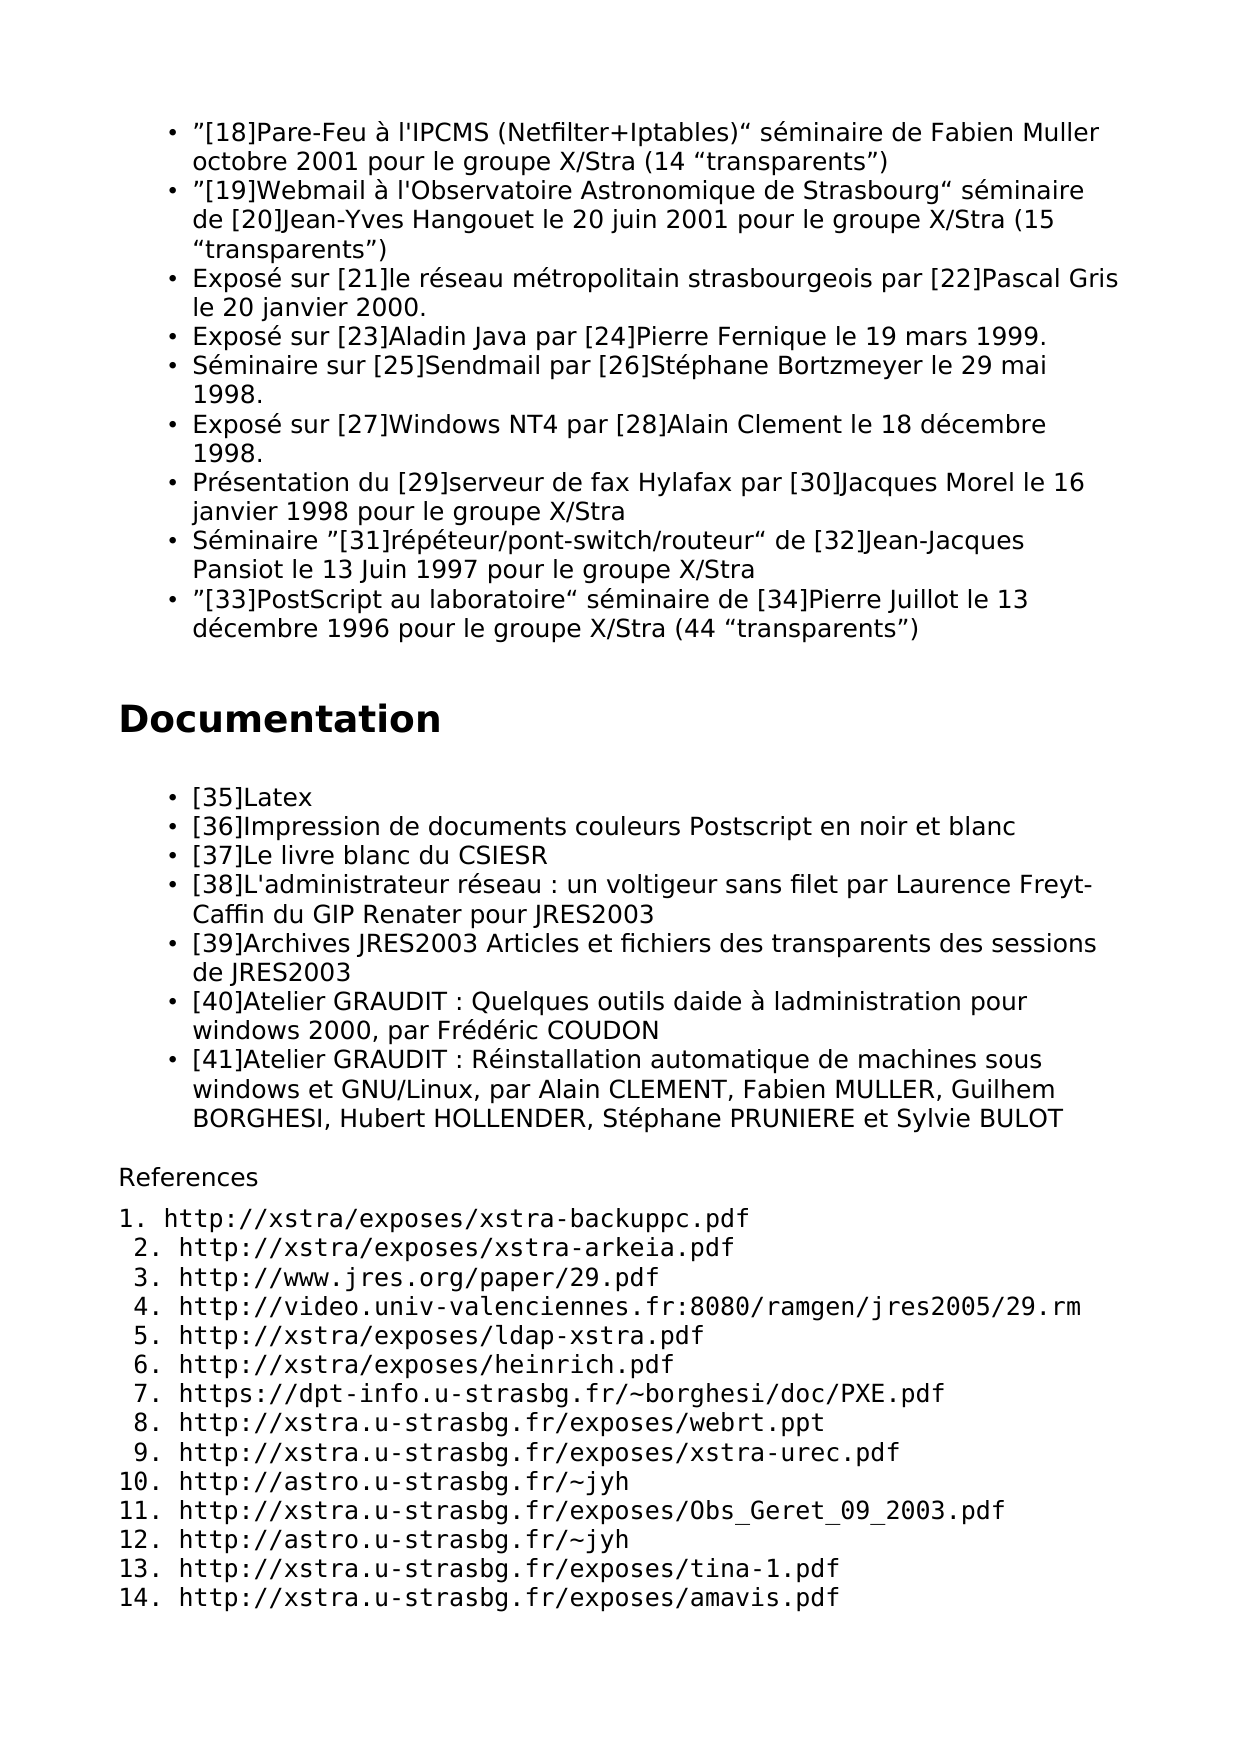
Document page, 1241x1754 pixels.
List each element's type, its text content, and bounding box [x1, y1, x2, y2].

list [35]Latex [177, 783, 1122, 812]
list [41]Atelier GRAUDIT : Réinstallation automatique de machines sous windows et GNU/Linux, par Alain CLEMENT, Fabien MULLER, Guilhem BORGHESI, Hubert HOLLENDER, Stéphane PRUNIERE et Sylvie BULOT [177, 1046, 1122, 1133]
list [36]Impression de documents couleurs Postscript en noir et blanc [177, 812, 1122, 842]
list Séminaire ”[31]répéteur/pont-switch/routeur“ de [32]Jean-Jacques Pansiot le 13 Juin 1997 pour le groupe X/Stra [177, 526, 1122, 585]
list Séminaire sur [25]Sendmail par [26]Stéphane Bortzmeyer le 29 mai 1998. [177, 351, 1122, 410]
list ”[19]Webmail à l'Observatoire Astronomique de Strasbourg“ séminaire de [20]Jean-Yves Hangouet le 20 juin 2001 pour le groupe X/Stra (15 “transparents”) [177, 176, 1122, 264]
list [37]Le livre blanc du CSIESR [177, 842, 1122, 871]
subtitle Documentation [118, 698, 1122, 741]
list Exposé sur [21]le réseau métropolitain strasbourgeois par [22]Pascal Gris le 20 janvier 2000. [177, 264, 1122, 322]
list ”[33]PostScript au laboratoire“ séminaire de [34]Pierre Juillot le 13 décembre 1996 pour le groupe X/Stra (44 “transparents”) [177, 585, 1122, 643]
list Exposé sur [27]Windows NT4 par [28]Alain Clement le 18 décembre 1998. [177, 410, 1122, 468]
list [38]L'administrateur réseau : un voltigeur sans filet par Laurence Freyt-Caffin du GIP Renater pour JRES2003 [177, 871, 1122, 929]
text 1. http://xstra/exposes/xstra-backuppc.pdf 2. http://xstra/exposes/xstra-arkeia.pdf 3. http://www.jres.org/paper/29.pdf 4. http://video.univ-valenciennes.fr:8080/ramgen/jres2005/29.rm 5. http://xstra/exposes/ldap-xstra.pdf 6. http://xstra/exposes/heinrich.pdf 7. https://dpt-info.u-strasbg.fr/~borghesi/doc/PXE.pdf 8. http://xstra.u-strasbg.fr/exposes/webrt.ppt 9. http://xstra.u-strasbg.fr/exposes/xstra-urec.pdf 10. http://astro.u-strasbg.fr/~jyh 11. http://xstra.u-strasbg.fr/exposes/Obs_Geret_09_2003.pdf 12. http://astro.u-strasbg.fr/~jyh 13. http://xstra.u-strasbg.fr/exposes/tina-1.pdf 14. http://xstra.u-strasbg.fr/exposes/amavis.pdf [118, 1204, 1122, 1613]
list Exposé sur [23]Aladin Java par [24]Pierre Fernique le 19 mars 1999. [177, 322, 1122, 351]
list [39]Archives JRES2003 Articles et fichiers des transparents des sessions de JRES2003 [177, 929, 1122, 987]
text References [118, 1163, 1122, 1192]
list [40]Atelier GRAUDIT : Quelques outils daide à ladministration pour windows 2000, par Frédéric COUDON [177, 987, 1122, 1046]
list Présentation du [29]serveur de fax Hylafax par [30]Jacques Morel le 16 janvier 1998 pour le groupe X/Stra [177, 468, 1122, 526]
list ”[18]Pare-Feu à l'IPCMS (Netfilter+Iptables)“ séminaire de Fabien Muller octobre 2001 pour le groupe X/Stra (14 “transparents”) [177, 118, 1122, 176]
